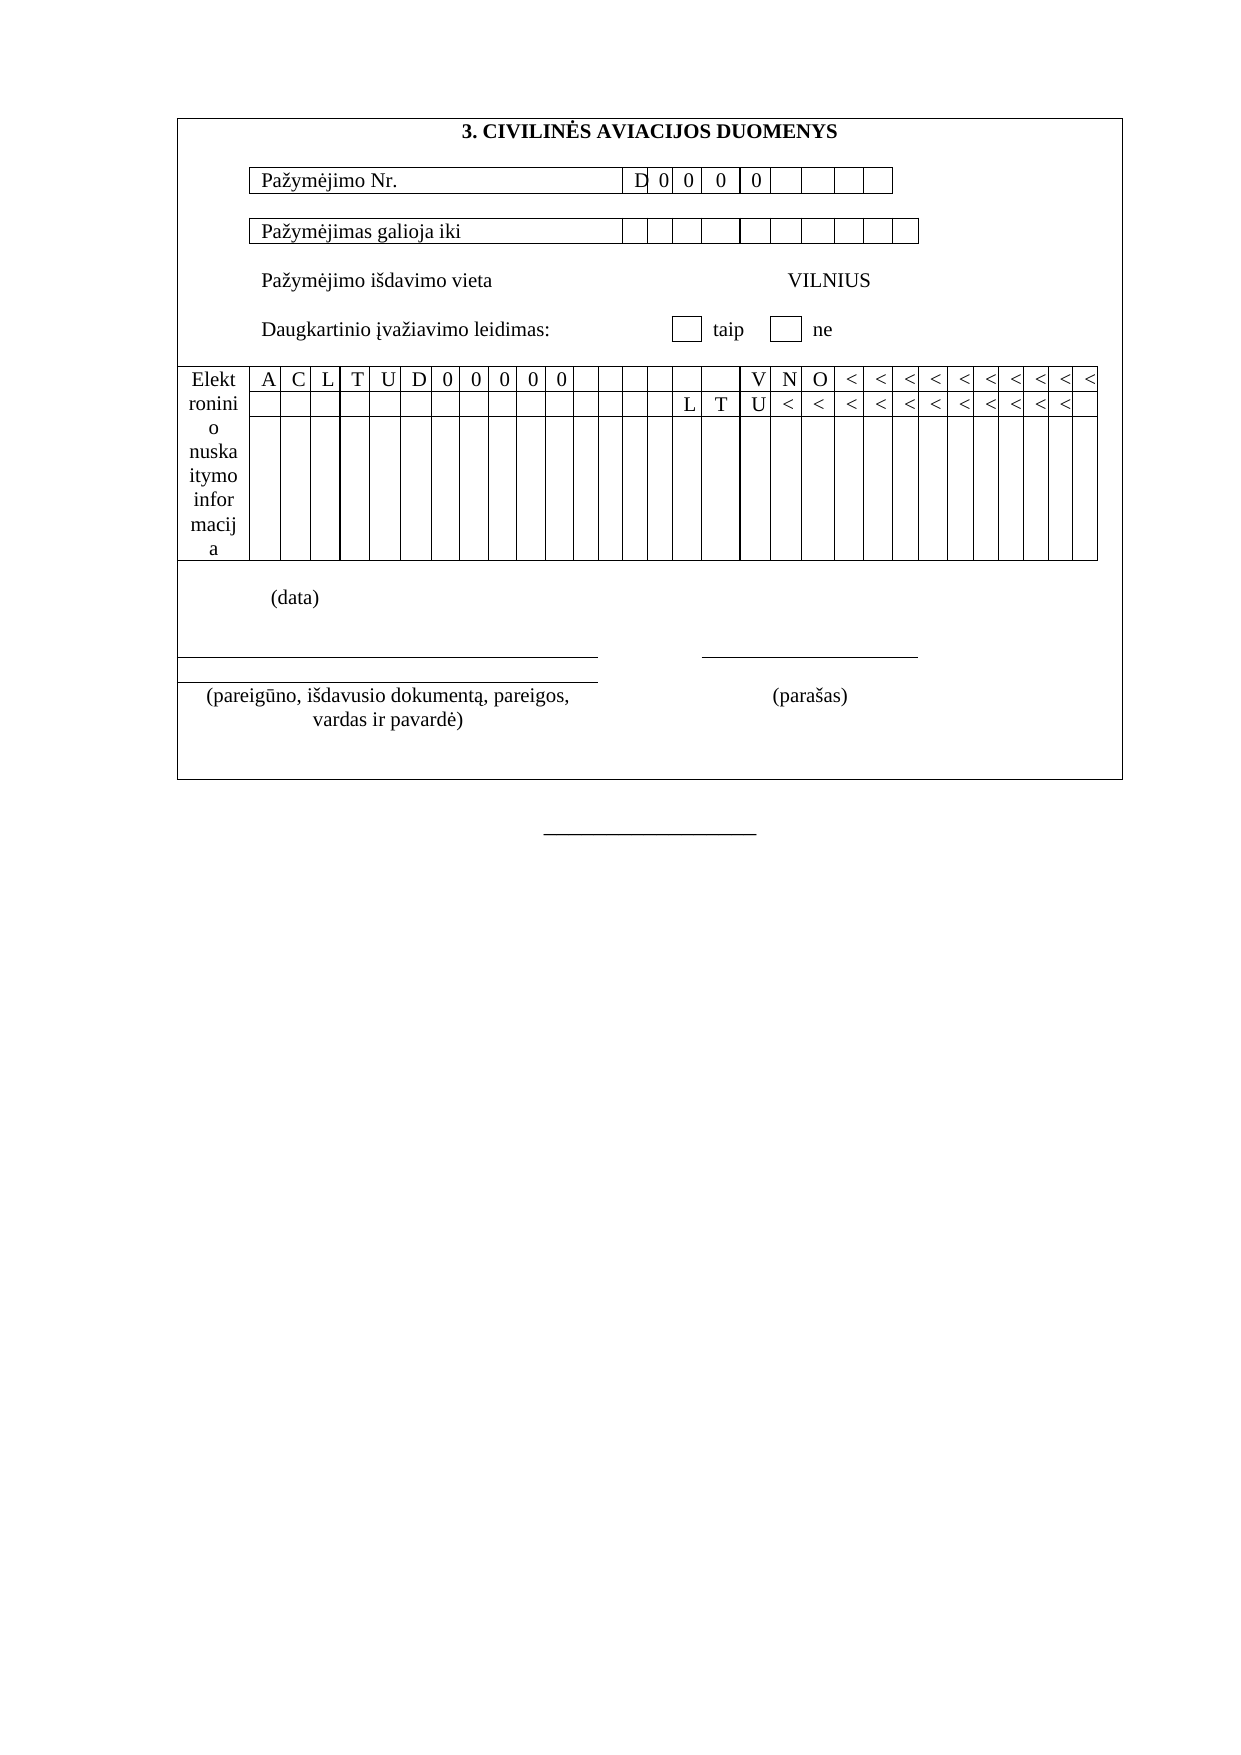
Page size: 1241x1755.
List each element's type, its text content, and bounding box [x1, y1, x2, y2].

table_cell [1073, 633, 1098, 657]
table_cell [918, 292, 947, 316]
table_cell [974, 633, 998, 657]
table_cell [864, 168, 892, 192]
table_cell [1098, 585, 1122, 609]
table_cell [948, 243, 974, 268]
table_cell [1023, 268, 1048, 292]
table_cell [974, 193, 998, 217]
table_cell L [673, 392, 701, 416]
table_cell [598, 731, 623, 755]
table_cell [598, 341, 623, 366]
table_cell [431, 585, 459, 609]
table_cell [1023, 243, 1048, 268]
table_cell [517, 292, 545, 316]
table_cell [740, 244, 771, 268]
table_cell [999, 609, 1023, 633]
table_cell [1048, 292, 1073, 316]
table_cell [598, 682, 623, 731]
table_cell [574, 244, 598, 268]
table_cell [1098, 243, 1122, 268]
table_cell [1023, 755, 1048, 779]
table_cell < [1049, 367, 1072, 391]
table_cell [280, 731, 310, 755]
table_cell [599, 367, 622, 391]
table_cell [340, 658, 369, 682]
table_cell [648, 341, 672, 366]
table_cell [835, 417, 863, 559]
table_cell [340, 755, 369, 779]
table_cell [702, 561, 740, 585]
table_cell [919, 417, 947, 559]
table_cell [489, 417, 516, 559]
table_cell [517, 392, 545, 416]
table_cell [310, 609, 340, 633]
table_cell [834, 194, 863, 217]
table_cell [672, 657, 702, 682]
table_cell [802, 417, 834, 559]
table_cell U [741, 392, 770, 416]
table_cell [672, 342, 702, 366]
table_cell [999, 657, 1023, 682]
table_cell [545, 585, 574, 609]
table_cell [974, 731, 998, 755]
table_cell [178, 731, 250, 755]
table_cell [648, 731, 672, 755]
table_cell [648, 244, 672, 268]
table_cell [1098, 268, 1122, 292]
table_cell [741, 219, 770, 243]
table_cell [517, 633, 545, 657]
table_cell [311, 417, 339, 559]
table_cell 0 [460, 367, 488, 391]
table_cell [311, 392, 339, 416]
table_cell [1098, 682, 1122, 731]
table_cell < [919, 367, 947, 391]
table_cell [431, 658, 459, 682]
table_cell [488, 731, 517, 755]
table_cell [1048, 657, 1073, 682]
table_cell [702, 633, 740, 657]
table_cell [1023, 657, 1048, 682]
table_cell [864, 633, 893, 657]
table_cell [702, 731, 740, 755]
table_cell [893, 316, 918, 341]
table_cell [948, 268, 974, 292]
table_cell [918, 657, 947, 682]
table_cell [340, 341, 369, 366]
table_cell [281, 392, 310, 416]
table_cell [1073, 268, 1098, 292]
table_cell [250, 341, 280, 366]
table_cell [280, 609, 310, 633]
table_cell [460, 244, 488, 268]
table_cell [280, 633, 310, 657]
table_cell < [893, 367, 918, 391]
table_cell [1048, 585, 1073, 609]
table_cell [250, 755, 280, 779]
table_cell [574, 633, 598, 657]
table_cell < [1073, 367, 1097, 391]
table_cell [178, 292, 250, 316]
table_cell [574, 561, 598, 585]
table_cell [598, 561, 623, 585]
table_cell [432, 392, 459, 416]
table_cell [1073, 657, 1098, 682]
table_cell [545, 755, 574, 779]
table_cell [834, 244, 863, 268]
table_cell ne [802, 316, 863, 341]
table_cell [1098, 292, 1122, 316]
table_cell < [974, 392, 998, 416]
table_cell [488, 585, 517, 609]
table_cell [802, 219, 834, 243]
table_cell [370, 417, 400, 559]
table_cell [545, 731, 574, 755]
table_cell [517, 194, 545, 217]
table_cell [370, 341, 400, 366]
table_cell [648, 609, 672, 633]
table_cell [599, 392, 622, 416]
table_cell [1098, 316, 1122, 341]
table_cell [740, 341, 771, 366]
table_cell [1098, 391, 1122, 416]
table_cell [574, 658, 598, 682]
table_cell A [250, 367, 280, 391]
table_cell [801, 561, 834, 585]
table_cell [864, 417, 892, 559]
table_cell [648, 682, 672, 731]
table_cell [598, 292, 623, 316]
table_cell [974, 243, 998, 268]
table_cell [864, 585, 893, 609]
table_cell [488, 292, 517, 316]
table_cell [1098, 609, 1122, 633]
table_cell [431, 731, 459, 755]
table_cell [574, 392, 598, 416]
table_cell [948, 609, 974, 633]
table_cell [623, 194, 647, 217]
table_cell [1073, 731, 1098, 755]
table_cell 0 [648, 168, 672, 192]
table_cell [702, 755, 740, 779]
table_cell [771, 292, 801, 316]
table_cell < [893, 392, 918, 416]
table_cell [310, 658, 340, 682]
table_cell [918, 268, 947, 292]
table_cell 0 [741, 168, 770, 192]
table_cell D [623, 168, 647, 192]
table_cell [1023, 682, 1048, 731]
table_cell [1023, 561, 1048, 585]
table_cell [1098, 366, 1122, 391]
table_cell [431, 561, 459, 585]
table_cell [250, 731, 280, 755]
table_cell [740, 755, 771, 779]
table_cell [999, 561, 1023, 585]
table_cell [1048, 682, 1073, 731]
table_cell [545, 244, 574, 268]
table_cell [771, 755, 801, 779]
table_cell [281, 417, 310, 559]
table_cell [400, 633, 431, 657]
table_cell [1048, 609, 1073, 633]
table_cell [178, 585, 250, 609]
table_cell [918, 609, 947, 633]
table_cell [702, 244, 740, 268]
table_cell [280, 658, 310, 682]
table_cell 0 [546, 367, 573, 391]
table_cell < [771, 392, 801, 416]
table_cell [280, 292, 310, 316]
table_cell [672, 731, 702, 755]
table_cell [864, 316, 893, 341]
table_cell [948, 292, 974, 316]
table_cell [340, 292, 369, 316]
table_cell < [802, 392, 834, 416]
table_cell [801, 194, 834, 217]
table_cell [702, 367, 739, 391]
table_cell [1073, 561, 1098, 585]
table_cell [280, 244, 310, 268]
table_cell < [948, 367, 973, 391]
table_cell [1023, 316, 1048, 341]
table_cell [1073, 755, 1098, 779]
table_cell [918, 731, 947, 755]
table_cell [250, 292, 280, 316]
table_cell [517, 417, 545, 559]
table_cell [623, 341, 647, 366]
table_cell [801, 633, 834, 657]
table_cell [771, 609, 801, 633]
table_cell [771, 317, 801, 341]
table_cell [864, 244, 893, 268]
table_cell [623, 609, 647, 633]
table_cell [893, 731, 918, 755]
table_cell [771, 194, 801, 217]
table_cell [460, 609, 488, 633]
table_cell [864, 292, 893, 316]
table_cell [431, 755, 459, 779]
table_cell D [401, 367, 431, 391]
table_cell [918, 585, 947, 609]
table_cell [250, 194, 280, 217]
table_cell [740, 731, 771, 755]
table_cell [801, 292, 834, 316]
table_cell N [771, 367, 801, 391]
table_cell [517, 341, 545, 366]
table_cell [648, 561, 672, 585]
table_cell [574, 194, 598, 217]
table_cell [801, 731, 834, 755]
table_cell [948, 731, 974, 755]
table_cell [864, 561, 893, 585]
table_cell [310, 292, 340, 316]
table_cell [400, 561, 431, 585]
table_cell [893, 755, 918, 779]
table_cell [488, 609, 517, 633]
table_cell [1073, 392, 1097, 416]
table_cell [370, 609, 400, 633]
table_cell Pažymėjimo išdavimo vieta [250, 268, 623, 292]
table_cell [250, 561, 280, 585]
table_cell C [281, 367, 310, 391]
table_cell [517, 755, 545, 779]
table_cell [598, 657, 623, 682]
table_cell [864, 755, 893, 779]
table_cell [702, 219, 739, 243]
table_cell [460, 731, 488, 755]
table_cell [864, 194, 893, 217]
table_cell [431, 244, 459, 268]
table_cell [1098, 633, 1122, 657]
table_cell [623, 657, 647, 682]
table_cell [974, 341, 998, 366]
table_cell 0 [432, 367, 459, 391]
table_cell < [999, 392, 1023, 416]
table_cell [250, 417, 280, 559]
table_cell T [341, 367, 369, 391]
table_cell [1073, 609, 1098, 633]
table_cell [834, 658, 863, 682]
table_cell [948, 585, 974, 609]
table_cell < [835, 367, 863, 391]
table_cell [431, 633, 459, 657]
table_cell [598, 755, 623, 779]
table_cell < [1024, 367, 1048, 391]
table_cell [431, 292, 459, 316]
table_cell < [864, 392, 892, 416]
table_cell [488, 633, 517, 657]
table_cell [974, 316, 998, 341]
table_cell [672, 755, 702, 779]
table_cell [771, 168, 801, 192]
table_cell [999, 585, 1023, 609]
table_cell [834, 292, 863, 316]
table_cell [672, 244, 702, 268]
table_cell [1048, 341, 1073, 366]
table_cell [341, 392, 369, 416]
table_cell [574, 417, 598, 559]
table_cell [948, 316, 974, 341]
table_cell < [999, 367, 1023, 391]
table_cell [574, 367, 598, 391]
table_cell [1023, 609, 1048, 633]
table_cell [341, 417, 369, 559]
table_cell [340, 194, 369, 217]
table_cell [178, 561, 250, 585]
table_cell [623, 392, 647, 416]
table_cell [623, 585, 647, 609]
table_cell O [802, 367, 834, 391]
table_cell [460, 633, 488, 657]
table_cell [340, 244, 369, 268]
table_cell < [919, 392, 947, 416]
table_cell [517, 585, 545, 609]
table_cell [771, 658, 801, 682]
table_cell [517, 244, 545, 268]
table_cell [702, 341, 740, 366]
table_cell [310, 194, 340, 217]
table_cell [1048, 193, 1073, 217]
table_cell [517, 731, 545, 755]
table_cell [1023, 633, 1048, 657]
table_cell [948, 633, 974, 657]
table_cell [178, 341, 250, 366]
table_cell [740, 633, 771, 657]
table_cell [545, 609, 574, 633]
table_cell [771, 417, 801, 559]
table_cell [623, 244, 647, 268]
table_cell [545, 194, 574, 217]
table_cell [1073, 316, 1098, 341]
table_cell [623, 417, 647, 559]
table_cell [918, 682, 947, 731]
table_cell [280, 194, 310, 217]
table_cell [702, 609, 740, 633]
table_cell [893, 633, 918, 657]
table_cell [864, 731, 893, 755]
table_cell [801, 658, 834, 682]
table_cell [893, 561, 918, 585]
table_cell [673, 367, 701, 391]
table_cell [370, 392, 400, 416]
table_cell [771, 244, 801, 268]
table_cell [599, 417, 622, 559]
table_cell [1024, 417, 1048, 559]
table_cell [545, 561, 574, 585]
table_cell [893, 609, 918, 633]
table_cell 0 [673, 168, 701, 192]
table_cell [623, 292, 647, 316]
table_cell [310, 633, 340, 657]
table_cell [178, 243, 250, 268]
table_cell [546, 392, 573, 416]
table_cell [1073, 682, 1098, 731]
table_cell [623, 731, 647, 755]
table_cell [1048, 755, 1073, 779]
table_cell [545, 341, 574, 366]
table_cell [488, 244, 517, 268]
table_cell [400, 194, 431, 217]
table_cell Elektroninio nuskaitymo informacija [178, 367, 249, 559]
table_cell [864, 609, 893, 633]
table_cell [178, 167, 249, 192]
table_cell [460, 658, 488, 682]
table_cell [893, 292, 918, 316]
table_cell [702, 292, 740, 316]
table_cell < [1049, 392, 1072, 416]
table_cell [771, 585, 801, 609]
table_cell [517, 561, 545, 585]
table_cell [340, 731, 369, 755]
table_cell [648, 585, 672, 609]
table_cell [918, 316, 947, 341]
table_cell [648, 219, 672, 243]
table_cell [460, 194, 488, 217]
table_cell [919, 218, 1122, 243]
table_cell [918, 341, 947, 366]
table_cell V [741, 367, 770, 391]
table_cell [834, 609, 863, 633]
table_cell [370, 658, 400, 682]
table_cell [623, 367, 647, 391]
table_cell [999, 316, 1023, 341]
table_cell [740, 292, 771, 316]
table_cell [400, 609, 431, 633]
table_cell [771, 342, 801, 366]
table_cell [999, 731, 1023, 755]
table_cell [648, 417, 672, 559]
table_cell [893, 585, 918, 609]
table_cell [999, 243, 1023, 268]
table_cell [974, 755, 998, 779]
table_cell [1098, 657, 1122, 682]
table_cell [802, 168, 834, 192]
table_cell [370, 292, 400, 316]
table_cell [431, 609, 459, 633]
table_cell [918, 755, 947, 779]
table_cell [1023, 585, 1048, 609]
table_cell [1098, 560, 1122, 585]
table_cell [623, 219, 647, 243]
table_cell [370, 731, 400, 755]
table_cell [801, 585, 834, 609]
table_cell [834, 755, 863, 779]
table_cell [834, 731, 863, 755]
table_cell [1048, 731, 1073, 755]
table_cell [488, 341, 517, 366]
table_cell < [835, 392, 863, 416]
table_cell [598, 585, 623, 609]
table_cell [250, 633, 280, 657]
table_cell [1048, 561, 1073, 585]
table_cell [310, 731, 340, 755]
table_cell [488, 658, 517, 682]
table_cell [178, 316, 250, 341]
table_cell [545, 633, 574, 657]
table_cell [178, 633, 250, 657]
table_cell [974, 609, 998, 633]
table_cell [834, 585, 863, 609]
table_cell [1073, 341, 1098, 366]
table_cell [370, 585, 400, 609]
table_cell [431, 341, 459, 366]
table_cell [432, 417, 459, 559]
table_cell Pažymėjimas galioja iki [250, 219, 622, 243]
table_cell [672, 268, 702, 292]
table_cell [1048, 316, 1073, 341]
table_cell [400, 755, 431, 779]
table_cell [834, 633, 863, 657]
table_cell [1023, 341, 1048, 366]
table_cell [1023, 193, 1048, 217]
table_cell Daugkartinio įvažiavimo leidimas: [250, 316, 623, 341]
table_cell taip [702, 316, 770, 341]
table_cell (data) [250, 585, 340, 609]
table_cell < [948, 392, 973, 416]
table_cell [488, 194, 517, 217]
table_cell [648, 392, 672, 416]
table_cell [370, 194, 400, 217]
table_cell [648, 755, 672, 779]
table_cell [740, 609, 771, 633]
table_cell [741, 417, 770, 559]
table_cell [460, 292, 488, 316]
table_cell [672, 633, 702, 657]
table_cell [648, 657, 672, 682]
table_cell [801, 755, 834, 779]
table_cell [250, 658, 280, 682]
table_cell [574, 341, 598, 366]
table_cell [974, 561, 998, 585]
table_cell [948, 417, 973, 559]
table_cell Pažymėjimo Nr. [250, 168, 622, 192]
table_cell (parašas) [702, 682, 918, 731]
table_cell [370, 244, 400, 268]
table_cell [740, 194, 771, 217]
table_cell [1098, 731, 1122, 755]
table_cell [401, 392, 431, 416]
table_cell [178, 268, 250, 292]
table_cell [974, 268, 998, 292]
table_cell [310, 755, 340, 779]
table_cell [801, 609, 834, 633]
table_cell [178, 193, 250, 217]
table_cell [1073, 243, 1098, 268]
table_cell [598, 609, 623, 633]
table_cell [250, 244, 280, 268]
table_cell [178, 218, 249, 243]
table_cell L [311, 367, 339, 391]
table_cell [648, 194, 672, 217]
table_cell [648, 633, 672, 657]
table_cell [340, 633, 369, 657]
table_cell [460, 561, 488, 585]
table_cell [623, 316, 647, 341]
table_cell [948, 657, 974, 682]
table_cell [400, 244, 431, 268]
table_cell [999, 633, 1023, 657]
table_cell [974, 657, 998, 682]
table_cell [864, 341, 893, 366]
table_cell [460, 755, 488, 779]
table_cell [893, 193, 918, 217]
table_cell [999, 341, 1023, 366]
table_cell [1098, 193, 1122, 217]
table_cell [623, 561, 647, 585]
table_cell [834, 341, 863, 366]
table_cell U [370, 367, 400, 391]
table_cell [740, 585, 771, 609]
table_cell [623, 268, 647, 292]
table_cell [702, 268, 740, 292]
table_cell [974, 417, 998, 559]
table_cell [771, 561, 801, 585]
table_cell [310, 244, 340, 268]
table_cell [178, 609, 250, 633]
table_cell [623, 682, 647, 731]
table_cell 0 [517, 367, 545, 391]
table_cell [545, 292, 574, 316]
table_cell [1048, 633, 1073, 657]
table_cell [1098, 341, 1122, 366]
table_cell [999, 292, 1023, 316]
table_cell [401, 417, 431, 559]
table_cell [771, 731, 801, 755]
table_cell [1023, 731, 1048, 755]
table_cell [801, 244, 834, 268]
table_cell [623, 633, 647, 657]
table_cell [893, 417, 918, 559]
table_cell [864, 219, 892, 243]
table_cell [835, 219, 863, 243]
table_cell [574, 731, 598, 755]
table_cell [546, 417, 573, 559]
table_cell [460, 417, 488, 559]
table_cell [1048, 243, 1073, 268]
table_cell [250, 392, 280, 416]
table_cell [893, 244, 918, 268]
table_cell VILNIUS [740, 268, 918, 292]
table_cell [918, 243, 947, 268]
table_cell [1048, 268, 1073, 292]
table_cell [974, 292, 998, 316]
table_cell [400, 292, 431, 316]
table_cell [280, 341, 310, 366]
table_cell [1098, 755, 1122, 779]
table_cell (pareigūno, išdavusio dokumentą, pareigos, vardas ir pavardė) [178, 683, 598, 731]
table_cell [488, 561, 517, 585]
table_cell [280, 755, 310, 779]
table_cell [460, 585, 488, 609]
table_cell [999, 193, 1023, 217]
table_cell [178, 658, 250, 682]
table_cell [918, 561, 947, 585]
table_cell [835, 168, 863, 192]
table_cell [672, 194, 702, 217]
table_cell [673, 317, 701, 341]
table_cell [999, 682, 1023, 731]
table_cell [740, 658, 771, 682]
table_cell [598, 633, 623, 657]
text _________________ [177, 809, 1122, 838]
table_cell [400, 731, 431, 755]
table_cell [672, 561, 702, 585]
table_cell [672, 682, 702, 731]
table_cell [574, 585, 598, 609]
table_cell [771, 219, 801, 243]
table_cell [574, 292, 598, 316]
table_cell [648, 367, 672, 391]
table_cell [1073, 292, 1098, 316]
table_cell [460, 341, 488, 366]
table_cell [489, 392, 516, 416]
table_cell [310, 341, 340, 366]
table_cell [310, 561, 340, 585]
table_cell [948, 561, 974, 585]
table_cell [280, 561, 310, 585]
table_cell [400, 341, 431, 366]
table_cell [771, 633, 801, 657]
table_cell < [864, 367, 892, 391]
table_cell [340, 561, 369, 585]
table_cell [918, 193, 947, 217]
table_cell [574, 755, 598, 779]
table_cell [948, 193, 974, 217]
table_cell [999, 268, 1023, 292]
table_cell [178, 755, 250, 779]
table_cell [574, 609, 598, 633]
table_cell [517, 609, 545, 633]
table_cell T [702, 392, 739, 416]
table_cell [702, 194, 740, 217]
table_cell [999, 417, 1023, 559]
table_cell [370, 755, 400, 779]
table_cell [488, 755, 517, 779]
table_cell [623, 755, 647, 779]
table_cell [340, 585, 369, 609]
table_cell [1049, 417, 1072, 559]
table_cell [948, 341, 974, 366]
table_cell [648, 316, 672, 341]
table_cell [648, 268, 672, 292]
table_cell [1073, 585, 1098, 609]
table_cell [948, 755, 974, 779]
table_cell [834, 561, 863, 585]
table_cell [918, 633, 947, 657]
table_cell [370, 633, 400, 657]
table_cell [370, 561, 400, 585]
table_cell [672, 609, 702, 633]
table_cell [801, 341, 834, 366]
table_cell [864, 658, 893, 682]
table_cell [517, 658, 545, 682]
table_cell [400, 658, 431, 682]
table_cell [893, 219, 918, 243]
table_cell [1073, 193, 1098, 217]
table_cell [648, 292, 672, 316]
table_cell [893, 341, 918, 366]
table_cell [340, 609, 369, 633]
table_cell [740, 561, 771, 585]
table_cell [702, 658, 740, 682]
table_cell [948, 682, 974, 731]
table_cell [431, 194, 459, 217]
table_cell 0 [702, 168, 739, 192]
table_cell [1073, 417, 1097, 559]
table_cell [400, 585, 431, 609]
table_cell [974, 682, 998, 731]
table_cell [702, 585, 740, 609]
table_cell [893, 658, 918, 682]
table_cell [598, 194, 623, 217]
table_cell [673, 417, 701, 559]
table_cell [673, 219, 701, 243]
table_cell [999, 755, 1023, 779]
table_cell [598, 244, 623, 268]
table_cell [1098, 416, 1122, 559]
table_cell [672, 292, 702, 316]
table_cell [460, 392, 488, 416]
table_cell [1023, 292, 1048, 316]
table_cell < [974, 367, 998, 391]
table_cell 0 [489, 367, 516, 391]
table_cell [250, 609, 280, 633]
table_header 3. CIVILINĖS AVIACIJOS DUOMENYS [178, 119, 1122, 167]
table_cell < [1024, 392, 1048, 416]
table_cell [974, 585, 998, 609]
table_cell [545, 658, 574, 682]
table_cell [672, 585, 702, 609]
table_cell [702, 417, 739, 559]
table_cell [893, 167, 1122, 192]
